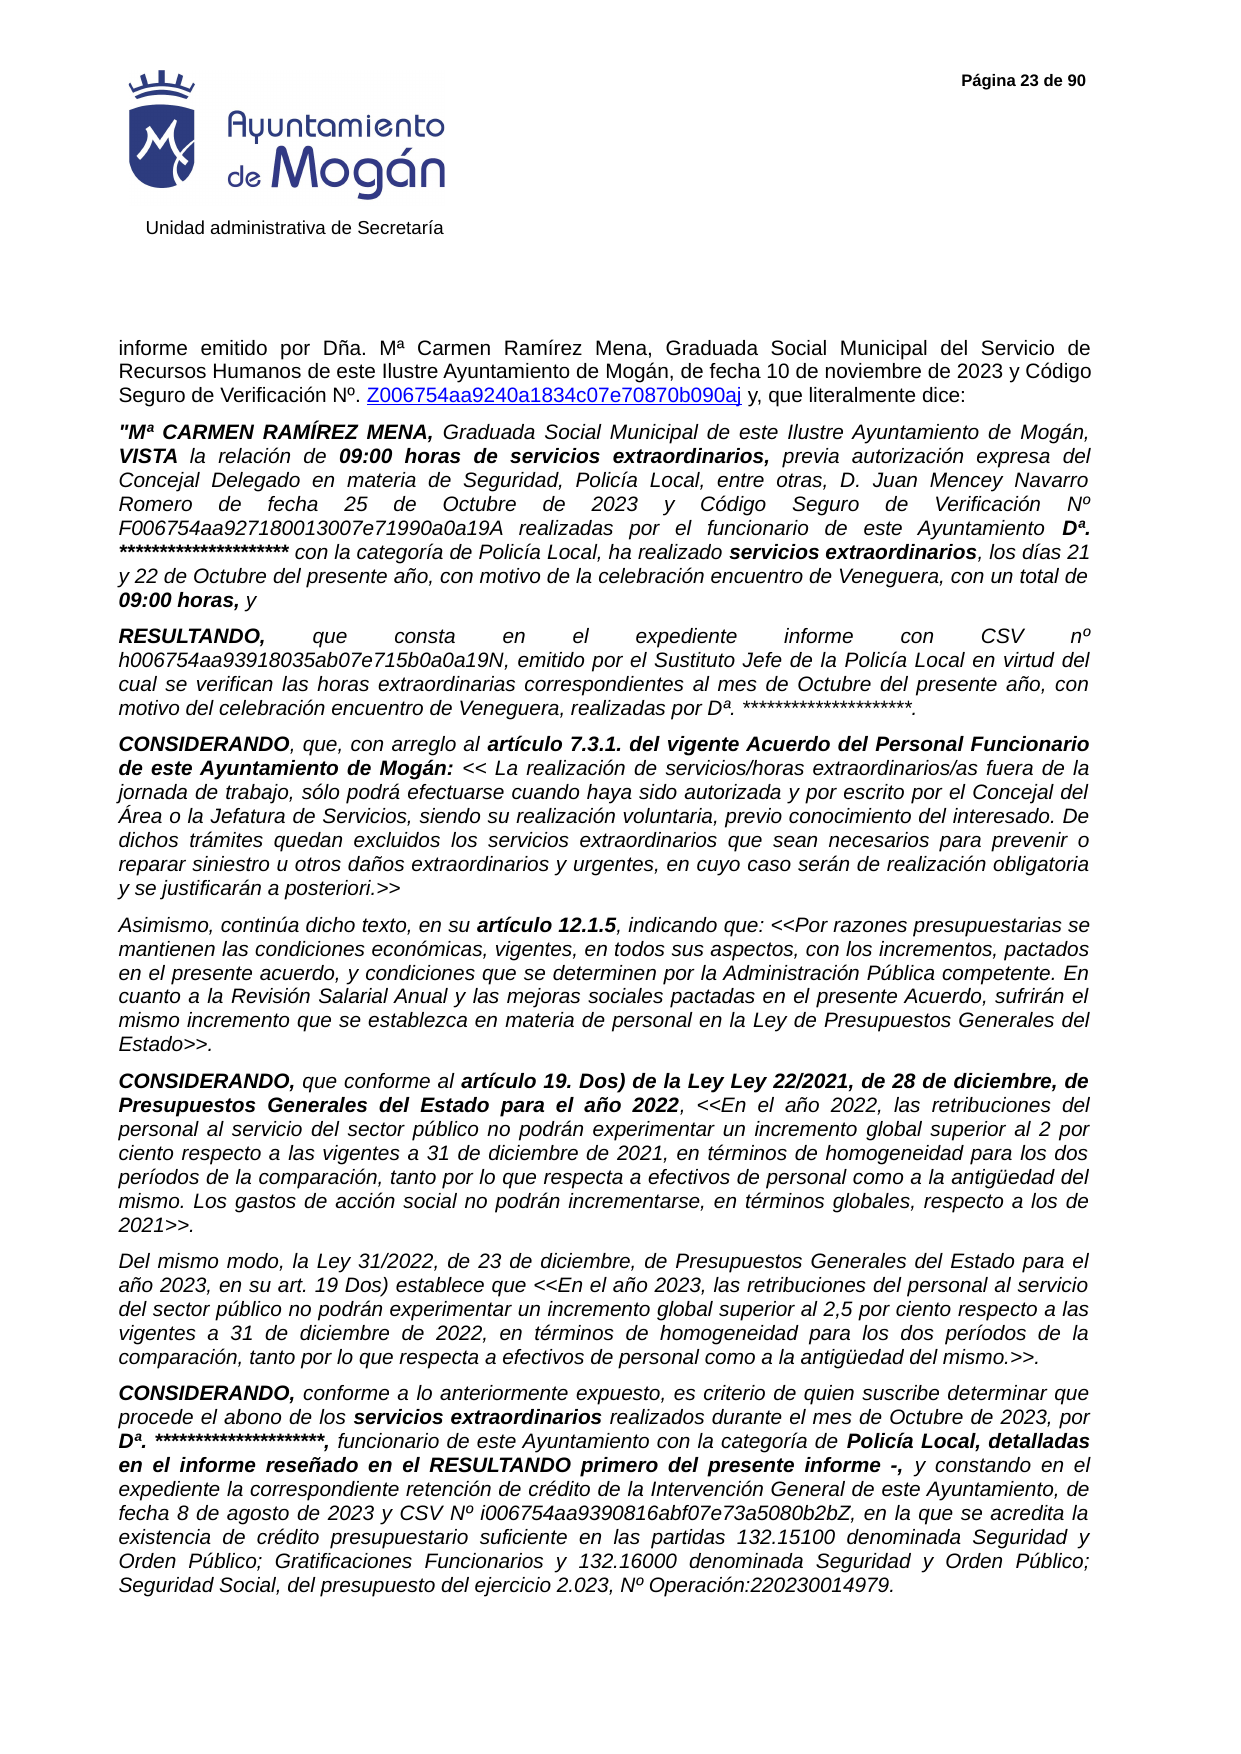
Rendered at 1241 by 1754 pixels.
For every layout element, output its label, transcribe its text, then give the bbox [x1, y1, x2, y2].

text "Mª CARMEN RAMÍREZ MENA, Graduada Social Municipal de este Ilustre Ayuntamiento de Mogán, VISTA la relación de 09:00 horas de servicios extraordinarios, previa autorización expresa del Concejal Delegado en materia de Seguridad, Policía Local, entre otras, D. Juan Mencey Navarro Romero de fecha 25 de Octubre de 2023 y Código Seguro de Verificación Nº F006754aa927180013007e71990a0a19A realizadas por el funcionario de este Ayuntamiento Dª. ********************* con la categoría de Policía Local, ha realizado servicios extraordinarios, los días 21 y 22 de Octubre del presente año, con motivo de la celebración encuentro de Veneguera, con un total de 09:00 horas, y [118, 420, 1092, 611]
text CONSIDERANDO, conforme a lo anteriormente expuesto, es criterio de quien suscribe determinar que procede el abono de los servicios extraordinarios realizados durante el mes de Octubre de 2023, por Dª. *********************, funcionario de este Ayuntamiento con la categoría de Policía Local, detalladas en el informe reseñado en el RESULTANDO primero del presente informe -, y constando en el expediente la correspondiente retención de crédito de la Intervención General de este Ayuntamiento, de fecha 8 de agosto de 2023 y CSV Nº i006754aa9390816abf07e73a5080b2bZ, en la que se acredita la existencia de crédito presupuestario suficiente en las partidas 132.15100 denominada Seguridad y Orden Público; Gratificaciones Funcionarios y 132.16000 denominada Seguridad y Orden Público; Seguridad Social, del presupuesto del ejercicio 2.023, Nº Operación:220230014979. [118, 1381, 1092, 1597]
text CONSIDERANDO, que, con arreglo al artículo 7.3.1. del vigente Acuerdo del Personal Funcionario de este Ayuntamiento de Mogán: << La realización de servicios/horas extraordinarios/as fuera de la jornada de trabajo, sólo podrá efectuarse cuando haya sido autorizada y por escrito por el Concejal del Área o la Jefatura de Servicios, siendo su realización voluntaria, previo conocimiento del interesado. De dichos trámites quedan excluidos los servicios extraordinarios que sean necesarios para prevenir o reparar siniestro u otros daños extraordinarios y urgentes, en cuyo caso serán de realización obligatoria y se justificarán a posteriori.>> [118, 732, 1092, 900]
text Asimismo, continúa dicho texto, en su artículo 12.1.5, indicando que: <<Por razones presupuestarias se mantienen las condiciones económicas, vigentes, en todos sus aspectos, con los incrementos, pactados en el presente acuerdo, y condiciones que se determinen por la Administración Pública competente. En cuanto a la Revisión Salarial Anual y las mejoras sociales pactadas en el presente Acuerdo, sufrirán el mismo incremento que se establezca en materia de personal en la Ley de Presupuestos Generales del Estado>>. [118, 912, 1092, 1056]
text Del mismo modo, la Ley 31/2022, de 23 de diciembre, de Presupuestos Generales del Estado para el año 2023, en su art. 19 Dos) establece que <<En el año 2023, las retribuciones del personal al servicio del sector público no podrán experimentar un incremento global superior al 2,5 por ciento respecto a las vigentes a 31 de diciembre de 2022, en términos de homogeneidad para los dos períodos de la comparación, tanto por lo que respecta a efectivos de personal como a la antigüedad del mismo.>>. [118, 1249, 1092, 1369]
text informe emitido por Dña. Mª Carmen Ramírez Mena, Graduada Social Municipal del Servicio de Recursos Humanos de este Ilustre Ayuntamiento de Mogán, de fecha 10 de noviembre de 2023 y Código Seguro de Verificación Nº. Z006754aa9240a1834c07e70870b090aj y, que literalmente dice: [118, 335, 1092, 407]
text RESULTANDO, que consta en el expediente informe con CSV nº h006754aa93918035ab07e715b0a0a19N, emitido por el Sustituto Jefe de la Policía Local en virtud del cual se verifican las horas extraordinarias correspondientes al mes de Octubre del presente año, con motivo del celebración encuentro de Veneguera, realizadas por Dª. *********************. [118, 624, 1092, 720]
text CONSIDERANDO, que conforme al artículo 19. Dos) de la Ley Ley 22/2021, de 28 de diciembre, de Presupuestos Generales del Estado para el año 2022, <<En el año 2022, las retribuciones del personal al servicio del sector público no podrán experimentar un incremento global superior al 2 por ciento respecto a las vigentes a 31 de diciembre de 2021, en términos de homogeneidad para los dos períodos de la comparación, tanto por lo que respecta a efectivos de personal como a la antigüedad del mismo. Los gastos de acción social no podrán incrementarse, en términos globales, respecto a los de 2021>>. [118, 1069, 1092, 1236]
picture [128, 70, 445, 206]
